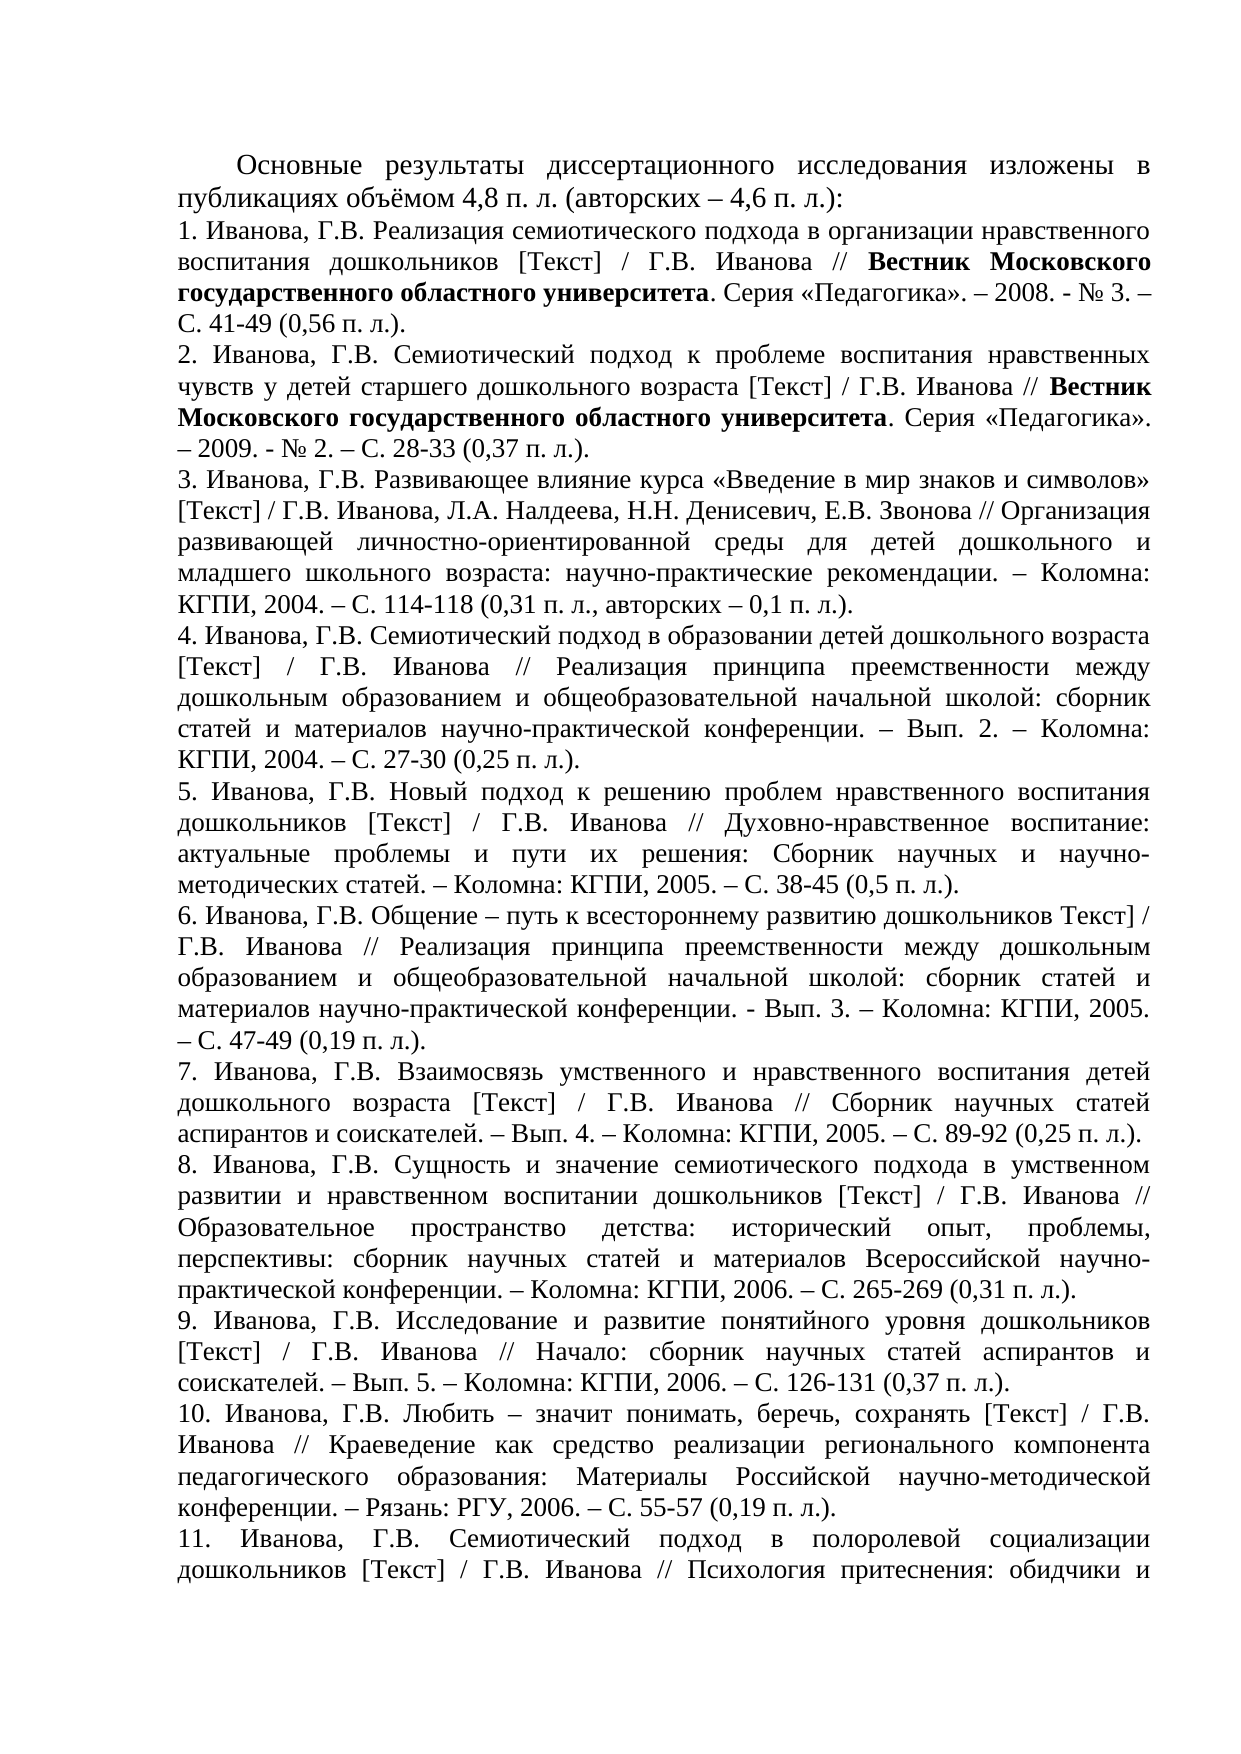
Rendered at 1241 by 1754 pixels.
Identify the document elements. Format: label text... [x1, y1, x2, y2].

text 10. Иванова, Г.В. Любить – значит понимать, беречь, сохранять [Текст] / Г.В. Иванова // Краеведение как средство реализации регионального компонента педагогического образования: Материалы Российской научно-методической конференции. – Рязань: РГУ, 2006. – С. 55-57 (0,19 п. л.). [177, 1397, 1152, 1522]
text 6. Иванова, Г.В. Общение – путь к всестороннему развитию дошкольников Текст] / Г.В. Иванова // Реализация принципа преемственности между дошкольным образованием и общеобразовательной начальной школой: сборник статей и материалов научно-практической конференции. - Вып. 3. – Коломна: КГПИ, 2005. – С. 47-49 (0,19 п. л.). [177, 899, 1152, 1055]
text 5. Иванова, Г.В. Новый подход к решению проблем нравственного воспитания дошкольников [Текст] / Г.В. Иванова // Духовно-нравственное воспитание: актуальные проблемы и пути их решения: Сборник научных и научно-методических статей. – Коломна: КГПИ, 2005. – С. 38-45 (0,5 п. л.). [177, 774, 1152, 899]
text 9. Иванова, Г.В. Исследование и развитие понятийного уровня дошкольников [Текст] / Г.В. Иванова // Начало: сборник научных статей аспирантов и соискателей. – Вып. 5. – Коломна: КГПИ, 2006. – С. 126-131 (0,37 п. л.). [177, 1304, 1152, 1397]
text 3. Иванова, Г.В. Развивающее влияние курса «Введение в мир знаков и символов» [Текст] / Г.В. Иванова, Л.А. Налдеева, Н.Н. Денисевич, Е.В. Звонова // Организация развивающей личностно-ориентированной среды для детей дошкольного и младшего школьного возраста: научно-практические рекомендации. – Коломна: КГПИ, 2004. – С. 114-118 (0,31 п. л., авторских – 0,1 п. л.). [177, 463, 1152, 619]
text 1. Иванова, Г.В. Реализация семиотического подхода в организации нравственного воспитания дошкольников [Текст] / Г.В. Иванова // Вестник Московского государственного областного университета. Серия «Педагогика». – 2008. - № 3. – С. 41-49 (0,56 п. л.). [177, 214, 1152, 338]
text 11. Иванова, Г.В. Семиотический подход в полоролевой социализации дошкольников [Текст] / Г.В. Иванова // Психология притеснения: обидчики и [177, 1522, 1152, 1584]
text Основные результаты диссертационного исследования изложены в публикациях объёмом 4,8 п. л. (авторских – 4,6 п. л.): [177, 147, 1152, 214]
text 7. Иванова, Г.В. Взаимосвязь умственного и нравственного воспитания детей дошкольного возраста [Текст] / Г.В. Иванова // Сборник научных статей аспирантов и соискателей. – Вып. 4. – Коломна: КГПИ, 2005. – С. 89-92 (0,25 п. л.). [177, 1055, 1152, 1148]
text 8. Иванова, Г.В. Сущность и значение семиотического подхода в умственном развитии и нравственном воспитании дошкольников [Текст] / Г.В. Иванова // Образовательное пространство детства: исторический опыт, проблемы, перспективы: сборник научных статей и материалов Всероссийской научно-практической конференции. – Коломна: КГПИ, 2006. – С. 265-269 (0,31 п. л.). [177, 1148, 1152, 1304]
text 2. Иванова, Г.В. Семиотический подход к проблеме воспитания нравственных чувств у детей старшего дошкольного возраста [Текст] / Г.В. Иванова // Вестник Московского государственного областного университета. Серия «Педагогика». – 2009. - № 2. – С. 28-33 (0,37 п. л.). [177, 338, 1152, 463]
text 4. Иванова, Г.В. Семиотический подход в образовании детей дошкольного возраста [Текст] / Г.В. Иванова // Реализация принципа преемственности между дошкольным образованием и общеобразовательной начальной школой: сборник статей и материалов научно-практической конференции. – Вып. 2. – Коломна: КГПИ, 2004. – С. 27-30 (0,25 п. л.). [177, 619, 1152, 774]
